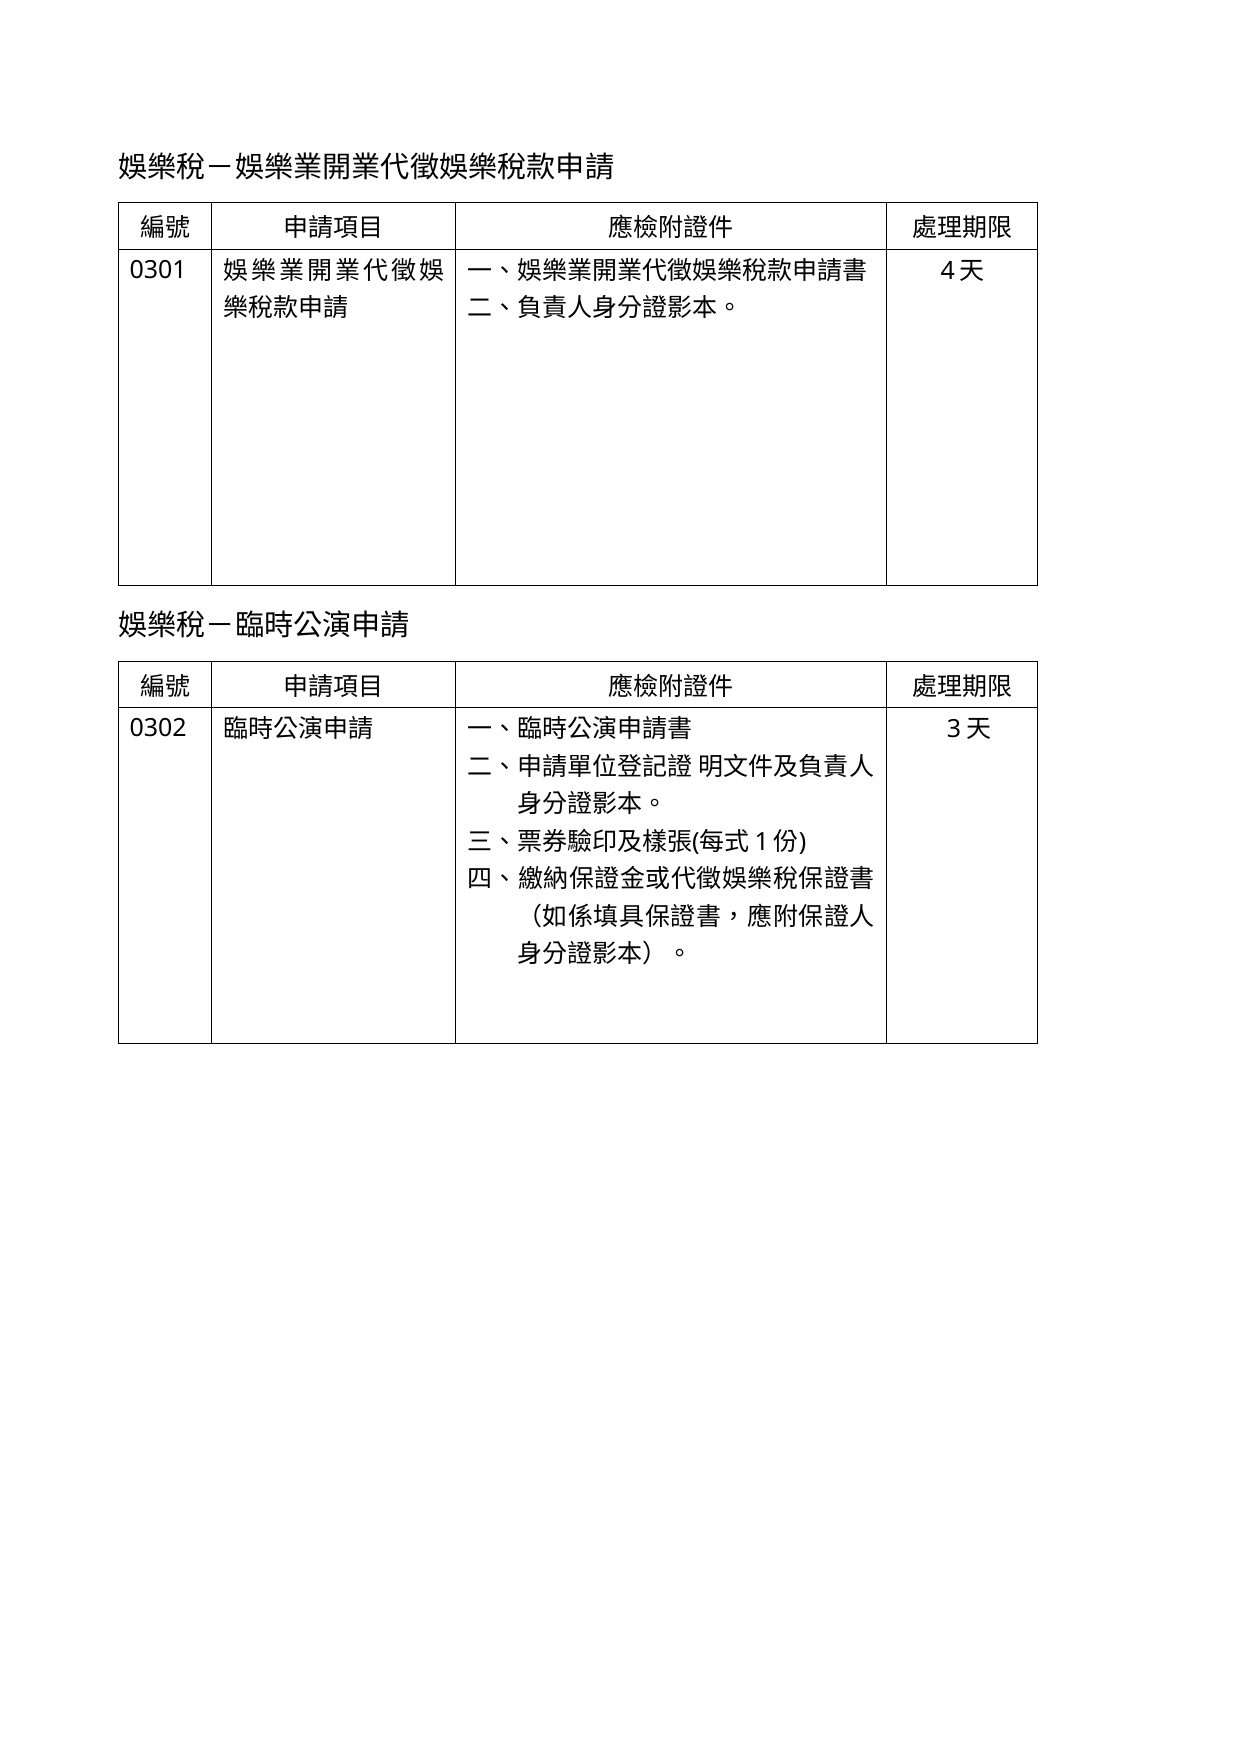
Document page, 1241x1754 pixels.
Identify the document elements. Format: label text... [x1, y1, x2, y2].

table_cell 臨時公演申請 [212, 708, 455, 1043]
text 娛樂稅－臨時公演申請 [118, 586, 1122, 661]
table_cell 0302 [119, 708, 211, 1043]
table_cell 4天 [887, 250, 1037, 584]
table_header 處理期限 [887, 203, 1037, 249]
text 娛樂稅－娛樂業開業代徵娛樂稅款申請 [118, 127, 1122, 202]
table_cell 3天 [887, 708, 1037, 1043]
table_cell 0301 [119, 250, 211, 584]
table_cell 一、娛樂業開業代徵娛樂稅款申請書 二、負責人身分證影本。 [456, 250, 886, 584]
table_header 編號 [119, 203, 211, 249]
table_header 申請項目 [212, 662, 455, 707]
table_header 應檢附證件 [456, 203, 886, 249]
table_header 編號 [119, 662, 211, 707]
table_header 申請項目 [212, 203, 455, 249]
table_cell 娛樂業開業代徵娛樂稅款申請 [212, 250, 455, 584]
table_header 應檢附證件 [456, 662, 886, 707]
table_cell 一、臨時公演申請書 二、申請單位登記證 明文件及負責人身分證影本。 三、票券驗印及樣張(每式1份) 四、繳納保證金或代徵娛樂稅保證書（如係填具保證書，應附保證人身分證影本）。 [456, 708, 886, 1043]
table_header 處理期限 [887, 662, 1037, 707]
